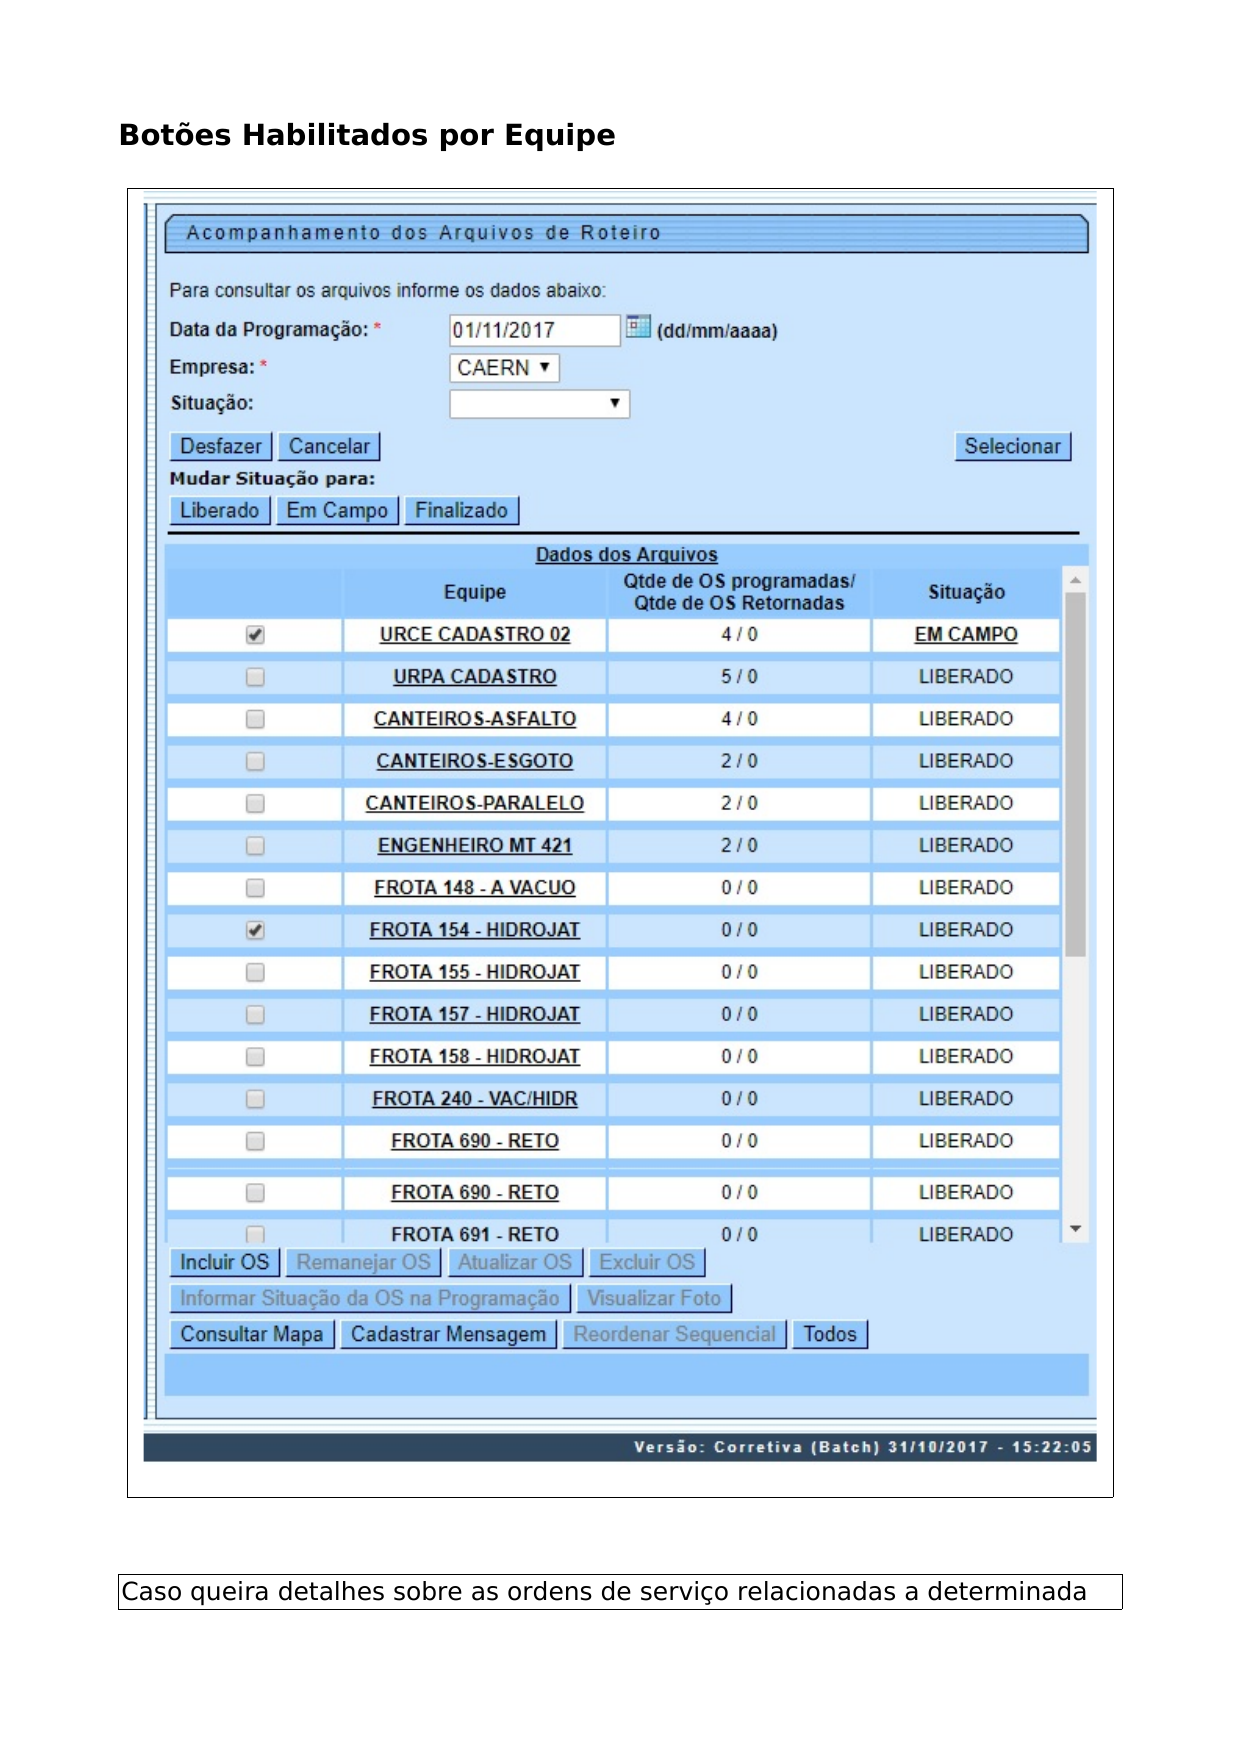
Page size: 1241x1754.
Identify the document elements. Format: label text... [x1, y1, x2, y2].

subtitle Botões Habilitados por Equipe [118, 118, 1122, 152]
table_header Caso queira detalhes sobre as ordens de serviço relacionadas a determinada [119, 1575, 1122, 1609]
table_header [128, 189, 1113, 1497]
picture [143, 191, 1097, 1465]
